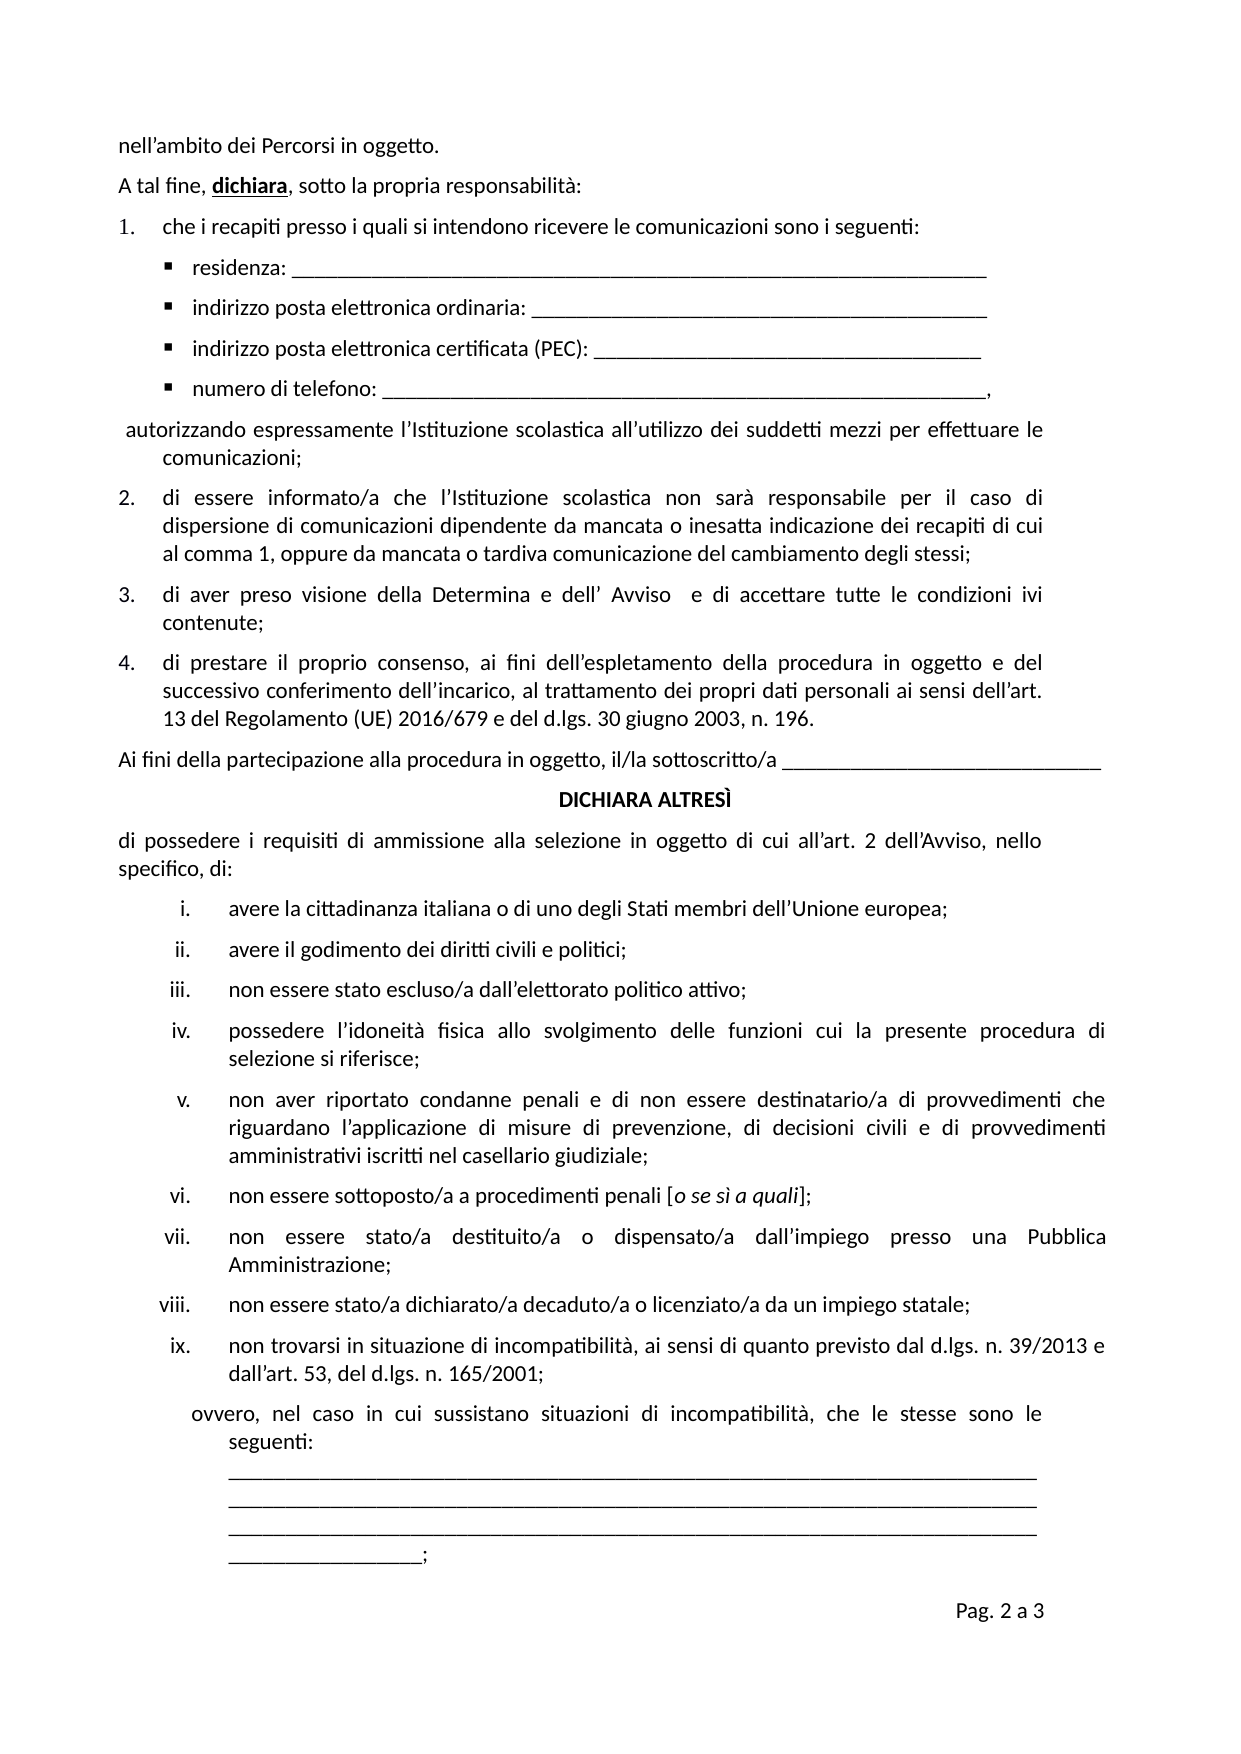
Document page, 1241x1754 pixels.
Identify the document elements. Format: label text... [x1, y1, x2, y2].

text autorizzando espressamente l’Istituzione scolastica all’utilizzo dei suddetti mezzi per effettuare le comunicazioni; [125, 415, 1044, 471]
list non essere stato/a dichiarato/a decaduto/a o licenziato/a da un impiego statale; [191, 1290, 1107, 1318]
list residenza: _____________________________________________________________ [162, 253, 1044, 281]
list indirizzo posta elettronica certificata (PEC): __________________________________ [162, 334, 1044, 362]
text Ai fini della partecipazione alla procedura in oggetto, il/la sottoscritto/a ____________________________ [118, 745, 1107, 773]
list avere la cittadinanza italiana o di uno degli Stati membri dell’Unione europea; [191, 894, 1107, 923]
list possedere l’idoneità fisica allo svolgimento delle funzioni cui la presente procedura di selezione si riferisce; [191, 1016, 1107, 1072]
text nell’ambito dei Percorsi in oggetto. [118, 131, 1107, 159]
list di aver preso visione della Determina e dell’ Avviso e di accettare tutte le condizioni ivi contenute; [118, 580, 1044, 636]
list non essere stato escluso/a dall’elettorato politico attivo; [191, 976, 1107, 1004]
list numero di telefono: _____________________________________________________, [162, 374, 1044, 402]
list che i recapiti presso i quali si intendono ricevere le comunicazioni sono i seguenti: [118, 212, 1044, 240]
list di essere informato/a che l’Istituzione scolastica non sarà responsabile per il caso di dispersione di comunicazioni dipendente da mancata o inesatta indicazione dei recapiti di cui al comma 1, oppure da mancata o tardiva comunicazione del cambiamento degli stessi; [118, 483, 1044, 567]
list indirizzo posta elettronica ordinaria: ________________________________________ [162, 293, 1044, 321]
list non aver riportato condanne penali e di non essere destinatario/a di provvedimenti che riguardano l’applicazione di misure di prevenzione, di decisioni civili e di provvedimenti amministrativi iscritti nel casellario giudiziale; [191, 1085, 1107, 1169]
list non essere sottoposto/a a procedimenti penali [o se sì a quali]; [191, 1181, 1107, 1209]
list non trovarsi in situazione di incompatibilità, ai sensi di quanto previsto dal d.lgs. n. 39/2013 e dall’art. 53, del d.lgs. n. 165/2001; [191, 1331, 1107, 1387]
text ovvero, nel caso in cui sussistano situazioni di incompatibilità, che le stesse sono le seguenti: ______________________________________________________________________________________________________________________________________________________________________________________________________________________________________; [191, 1399, 1044, 1567]
list di prestare il proprio consenso, ai fini dell’espletamento della procedura in oggetto e del successivo conferimento dell’incarico, al trattamento dei propri dati personali ai sensi dell’art. 13 del Regolamento (UE) 2016/679 e del d.lgs. 30 giugno 2003, n. 196. [118, 648, 1044, 732]
text A tal fine, dichiara, sotto la propria responsabilità: [118, 172, 1107, 200]
text DICHIARA ALTRESÌ [246, 786, 1044, 813]
text di possedere i requisiti di ammissione alla selezione in oggetto di cui all’art. 2 dell’Avviso, nello specifico, di: [118, 826, 1044, 882]
list non essere stato/a destituito/a o dispensato/a dall’impiego presso una Pubblica Amministrazione; [191, 1222, 1107, 1278]
list avere il godimento dei diritti civili e politici; [191, 935, 1107, 963]
